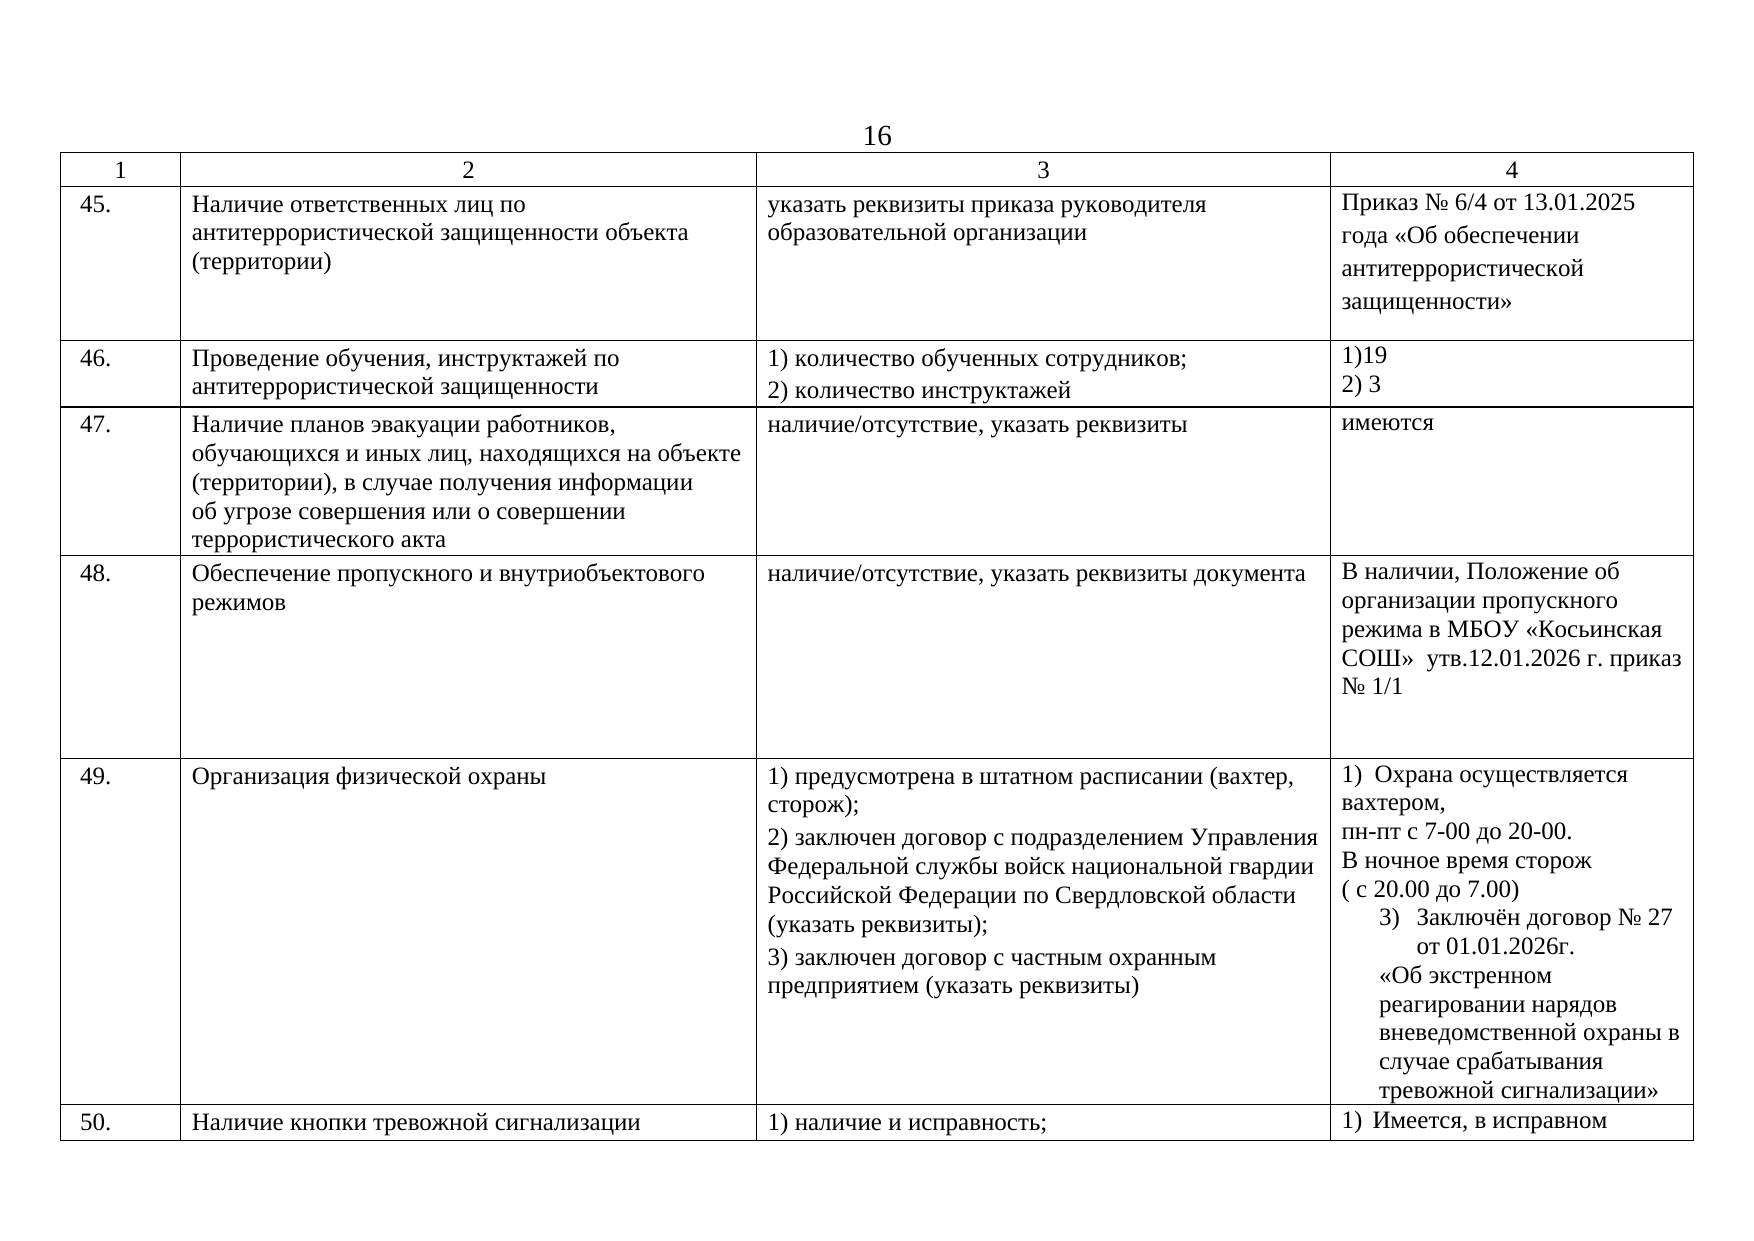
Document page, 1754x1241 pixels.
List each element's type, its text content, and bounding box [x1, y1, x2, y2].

table_cell Наличие ответственных лиц по антитеррористической защищенности объекта (территории) [181, 187, 756, 339]
table_header 1 [61, 153, 180, 186]
table_cell наличие/отсутствие, указать реквизиты [757, 408, 1330, 555]
table_header 4 [1331, 153, 1693, 186]
table_cell 1) Охрана осуществляется вахтером, пн-пт с 7-00 до 20-00. В ночное время сторож ( с 20.00 до 7.00) Заключён договор № 27 от 01.01.2026г. «Об экстренном реагировании нарядов вневедомственной охраны в случае срабатывания тревожной сигнализации» [1331, 759, 1693, 1104]
table_cell 1) количество обученных сотрудников; 2) количество инструктажей [757, 341, 1330, 406]
table_cell Наличие планов эвакуации работников, обучающихся и иных лиц, находящихся на объекте (территории), в случае получения информации об угрозе совершения или о совершении террористического акта [181, 408, 756, 555]
table_cell [61, 341, 180, 406]
table_cell 1) наличие и исправность; [757, 1105, 1330, 1140]
table_cell [61, 759, 180, 1104]
table_cell [61, 1105, 180, 1140]
table_cell [61, 187, 180, 339]
table_cell Обеспечение пропускного и внутриобъектового режимов [181, 556, 756, 758]
table_header 2 [181, 153, 756, 186]
table_cell Проведение обучения, инструктажей по антитеррористической защищенности [181, 341, 756, 406]
table_cell наличие/отсутствие, указать реквизиты документа [757, 556, 1330, 758]
table_cell 1) предусмотрена в штатном расписании (вахтер, сторож); 2) заключен договор с подразделением Управления Федеральной службы войск национальной гвардии Российской Федерации по Свердловской области (указать реквизиты); 3) заключен договор с частным охранным предприятием (указать реквизиты) [757, 759, 1330, 1104]
table_cell [61, 556, 180, 758]
table_cell указать реквизиты приказа руководителя образовательной организации [757, 187, 1330, 339]
table_cell [61, 408, 180, 555]
table_header 3 [757, 153, 1330, 186]
table_cell Организация физической охраны [181, 759, 756, 1104]
table_cell Наличие кнопки тревожной сигнализации [181, 1105, 756, 1140]
table_cell имеются [1331, 408, 1693, 555]
table_cell 1) Имеется, в исправном [1331, 1105, 1693, 1140]
table_cell 1)19 2) 3 [1331, 341, 1693, 406]
table_cell В наличии, Положение об организации пропускного режима в МБОУ «Косьинская СОШ» утв.12.01.2026 г. приказ № 1/1 [1331, 556, 1693, 758]
table_cell Приказ № 6/4 от 13.01.2025 года «Об обеспечении антитеррористической защищенности» [1331, 187, 1693, 339]
